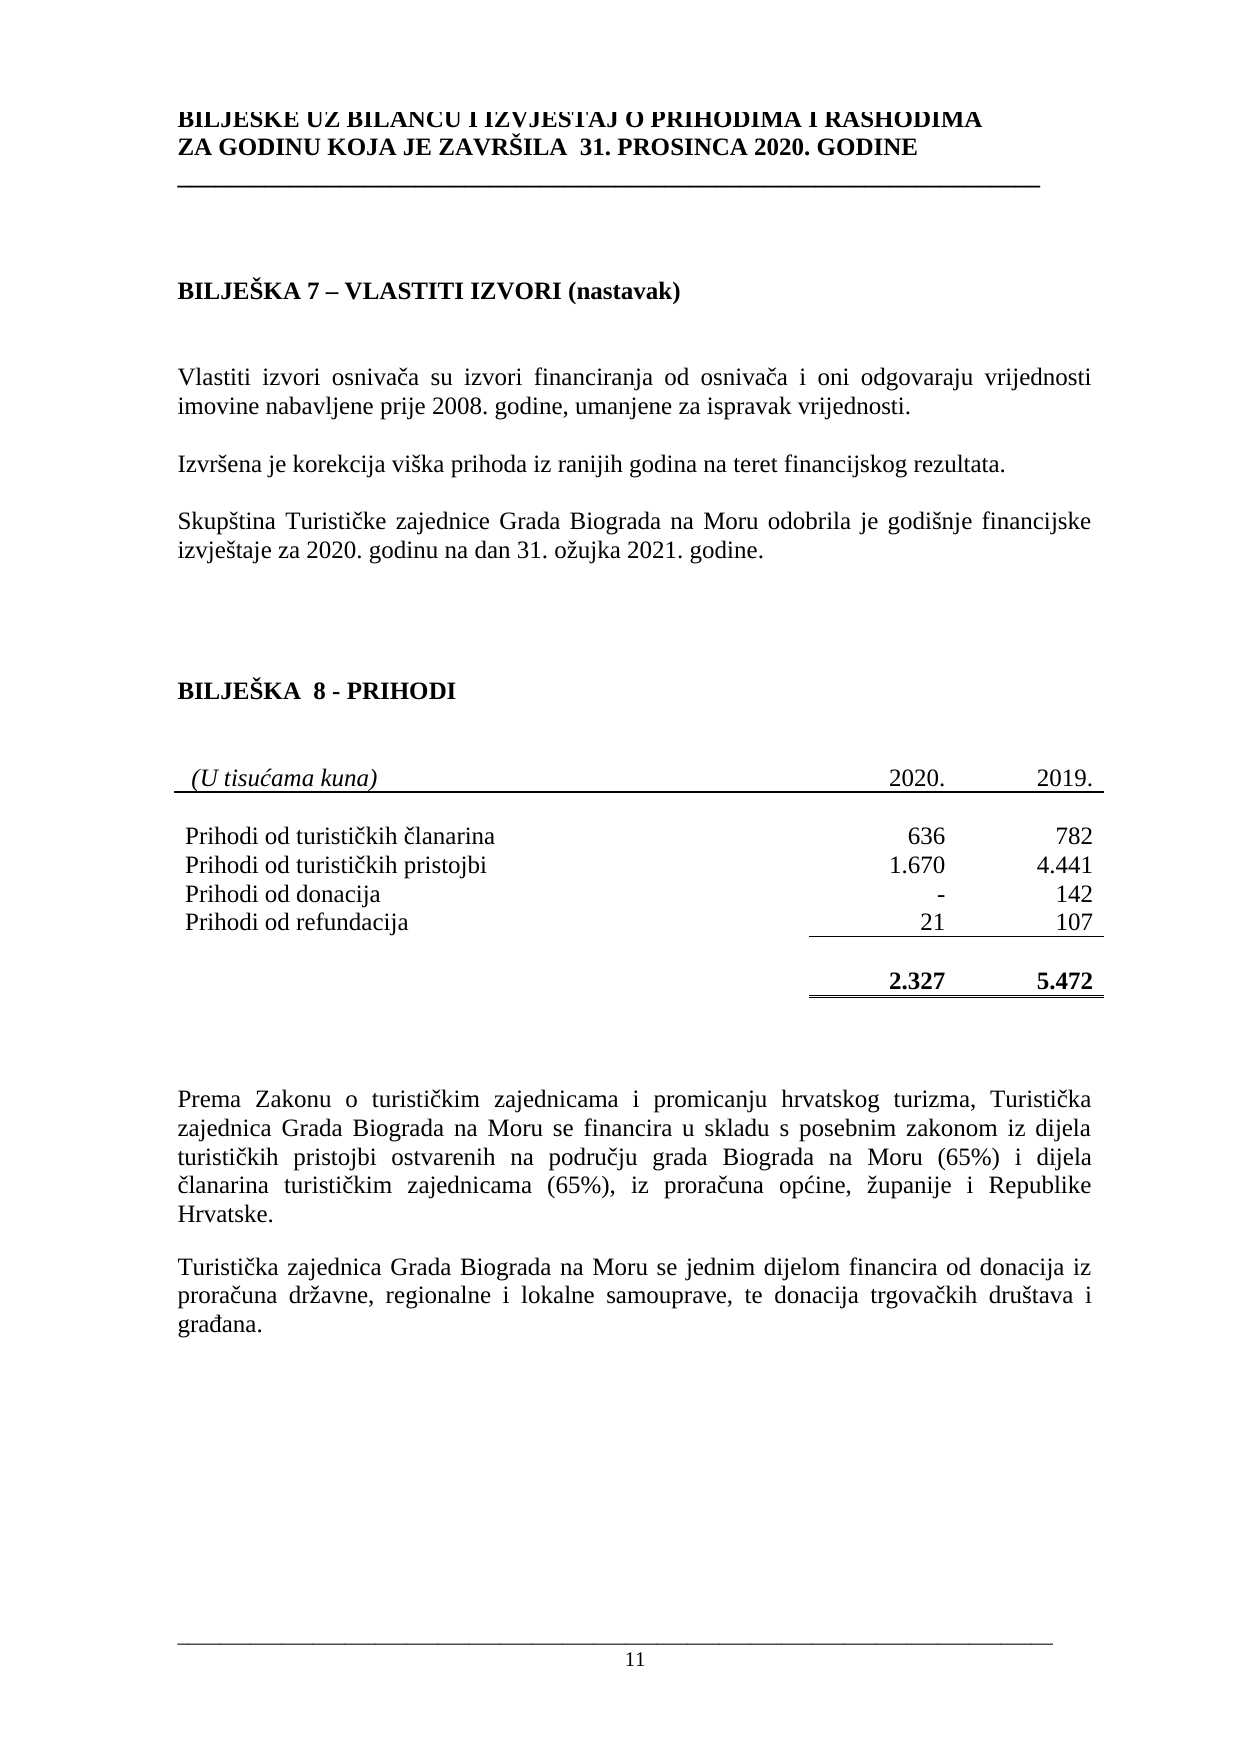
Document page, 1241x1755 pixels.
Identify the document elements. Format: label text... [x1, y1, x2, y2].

text BILJEŠKA 7 – VLASTITI IZVORI (nastavak) [177, 276, 1093, 305]
table_cell [809, 793, 956, 821]
table_cell 107 [956, 908, 1104, 936]
table_cell [174, 966, 809, 995]
table_cell 4.441 [956, 850, 1104, 879]
table_cell [174, 936, 809, 966]
table_cell [956, 793, 1104, 821]
table_cell 1.670 [809, 850, 956, 879]
table_cell Prihodi od turističkih članarina [174, 821, 809, 850]
table_header 2019. [956, 763, 1104, 791]
table_cell 142 [956, 879, 1104, 907]
table_cell 2.327 [809, 966, 956, 995]
table_cell [956, 937, 1104, 966]
table_cell 21 [809, 908, 956, 936]
text Vlastiti izvori osnivača su izvori financiranja od osnivača i oni odgovaraju vrijednosti imovine nabavljene prije 2008. godine, umanjene za ispravak vrijednosti. [177, 362, 1093, 420]
table_header (U tisućama kuna) [174, 763, 809, 791]
table_cell [809, 937, 956, 966]
table_header 2020. [809, 763, 956, 791]
table_cell 636 [809, 821, 956, 850]
table_cell - [809, 879, 956, 907]
table_cell Prihodi od donacija [174, 879, 809, 907]
table_cell 5.472 [956, 966, 1104, 995]
text Turistička zajednica Grada Biograda na Moru se jednim dijelom financira od donacija iz proračuna državne, regionalne i lokalne samouprave, te donacija trgovačkih društava i građana. [177, 1252, 1093, 1338]
text BILJEŠKA 8 - PRIHODI [177, 676, 1093, 705]
table_cell 782 [956, 821, 1104, 850]
text Izvršena je korekcija viška prihoda iz ranijih godina na teret financijskog rezultata. [177, 449, 1093, 477]
text Skupština Turističke zajednice Grada Biograda na Moru odobrila je godišnje financijske izvještaje za 2020. godinu na dan 31. ožujka 2021. godine. [177, 506, 1093, 564]
table_cell Prihodi od refundacija [174, 908, 809, 936]
table_cell [174, 793, 809, 821]
text Prema Zakonu o turističkim zajednicama i promicanju hrvatskog turizma, Turistička zajednica Grada Biograda na Moru se financira u skladu s posebnim zakonom iz dijela turističkih pristojbi ostvarenih na području grada Biograda na Moru (65%) i dijela članarina turističkim zajednicama (65%), iz proračuna općine, županije i Republike Hrvatske. [177, 1084, 1093, 1228]
table_cell Prihodi od turističkih pristojbi [174, 850, 809, 879]
